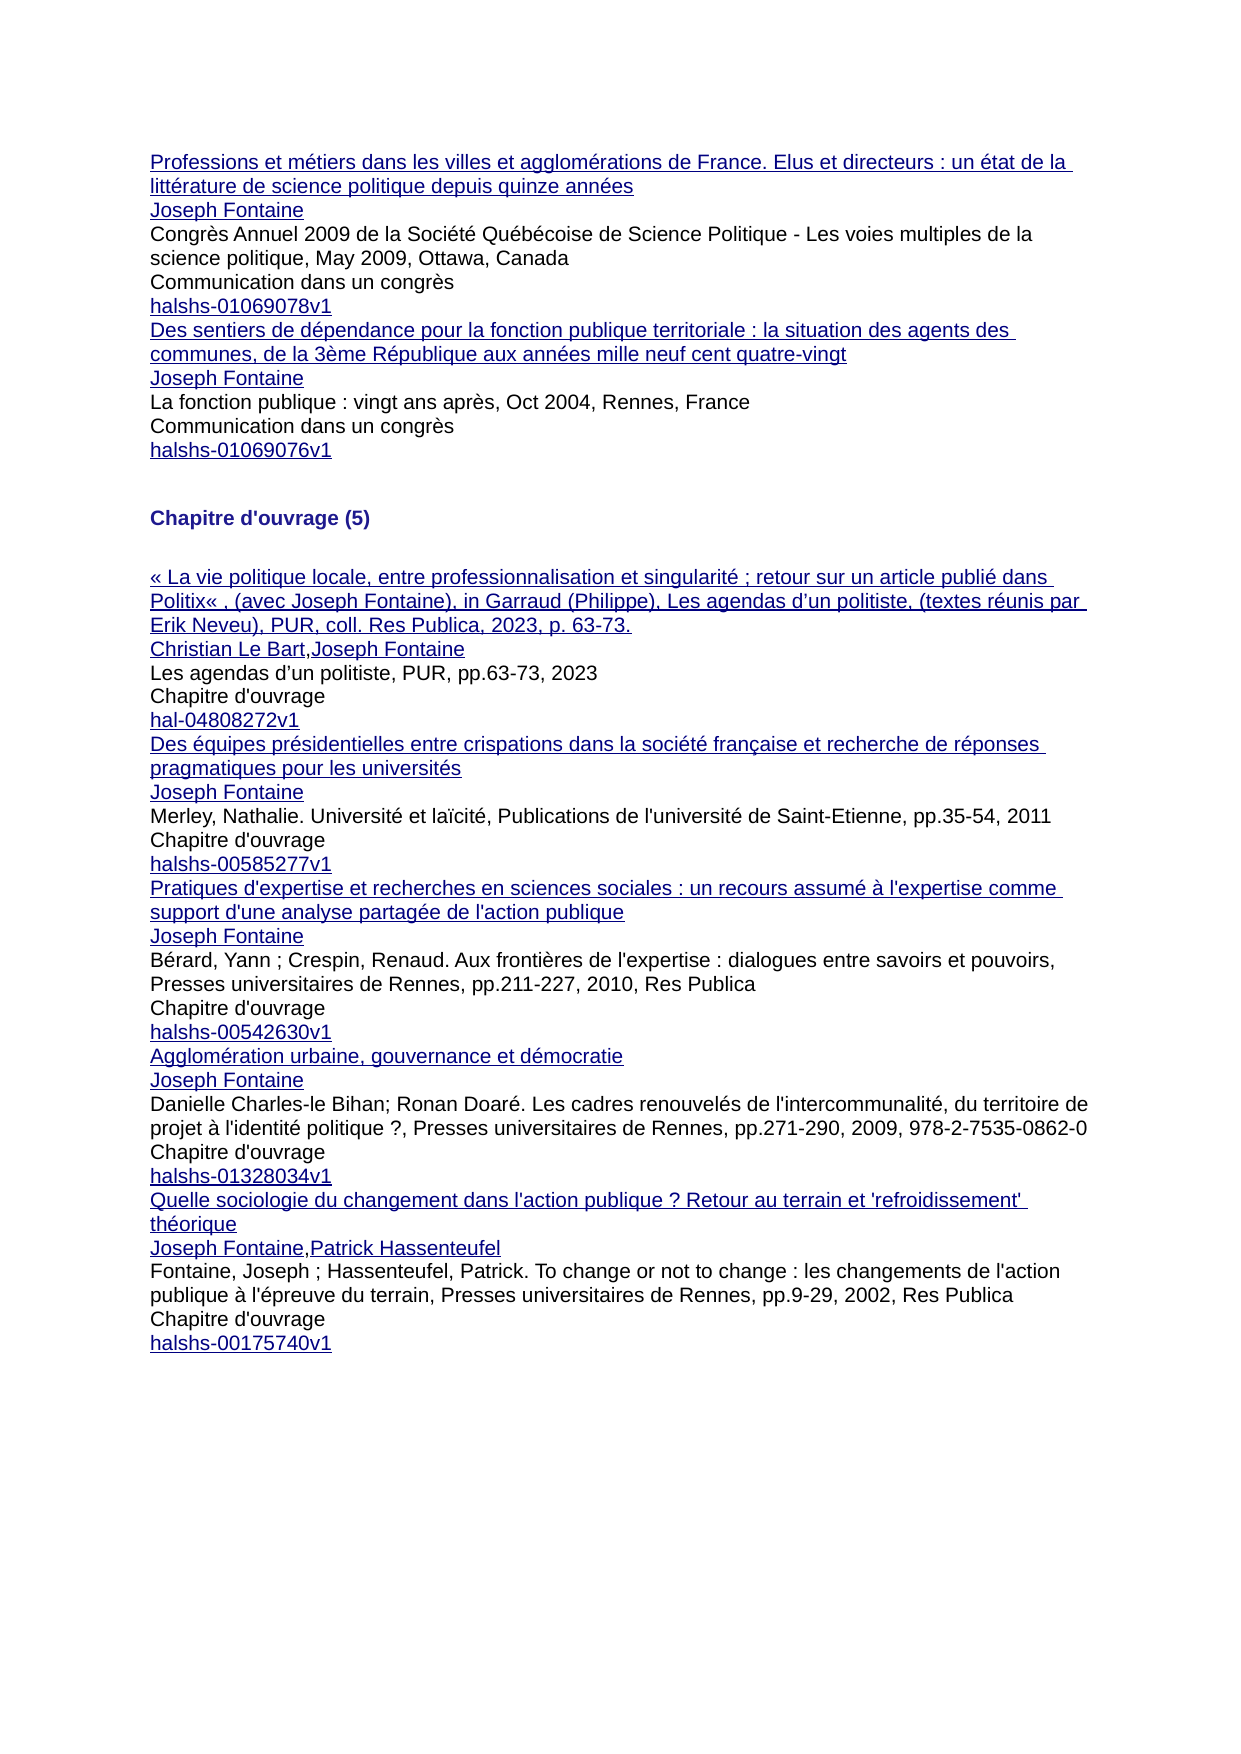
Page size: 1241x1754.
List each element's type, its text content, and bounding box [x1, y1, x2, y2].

table_header « La vie politique locale, entre professionnalisation et singularité ; retour sur un article publié dans Politix« , (avec Joseph Fontaine), in Garraud (Philippe), Les agendas d’un politiste, (textes réunis par Erik Neveu), PUR, coll. Res Publica, 2023, p. 63-73. Christian Le Bart,Joseph Fontaine Les agendas d’un politiste, PUR, pp.63-73, 2023 Chapitre d'ouvrage hal-04808272v1 [150, 565, 1090, 732]
table_cell Des sentiers de dépendance pour la fonction publique territoriale : la situation des agents des communes, de la 3ème République aux années mille neuf cent quatre-vingt Joseph Fontaine La fonction publique : vingt ans après, Oct 2004, Rennes, France Communication dans un congrès halshs-01069076v1 [150, 318, 1090, 461]
table_cell Agglomération urbaine, gouvernance et démocratie Joseph Fontaine Danielle Charles-le Bihan; Ronan Doaré. Les cadres renouvelés de l'intercommunalité, du territoire de projet à l'identité politique ?, Presses universitaires de Rennes, pp.271-290, 2009, 978-2-7535-0862-0 Chapitre d'ouvrage halshs-01328034v1 [150, 1044, 1090, 1187]
table_header Professions et métiers dans les villes et agglomérations de France. Elus et directeurs : un état de la littérature de science politique depuis quinze années Joseph Fontaine Congrès Annuel 2009 de la Société Québécoise de Science Politique - Les voies multiples de la science politique, May 2009, Ottawa, Canada Communication dans un congrès halshs-01069078v1 [150, 150, 1090, 318]
subtitle Chapitre d'ouvrage (5) [150, 506, 1090, 530]
table_cell Pratiques d'expertise et recherches en sciences sociales : un recours assumé à l'expertise comme support d'une analyse partagée de l'action publique Joseph Fontaine Bérard, Yann ; Crespin, Renaud. Aux frontières de l'expertise : dialogues entre savoirs et pouvoirs, Presses universitaires de Rennes, pp.211-227, 2010, Res Publica Chapitre d'ouvrage halshs-00542630v1 [150, 876, 1090, 1044]
table_cell Quelle sociologie du changement dans l'action publique ? Retour au terrain et 'refroidissement' théorique Joseph Fontaine,Patrick Hassenteufel Fontaine, Joseph ; Hassenteufel, Patrick. To change or not to change : les changements de l'action publique à l'épreuve du terrain, Presses universitaires de Rennes, pp.9-29, 2002, Res Publica Chapitre d'ouvrage halshs-00175740v1 [150, 1188, 1090, 1355]
table_cell Des équipes présidentielles entre crispations dans la société française et recherche de réponses pragmatiques pour les universités Joseph Fontaine Merley, Nathalie. Université et laïcité, Publications de l'université de Saint-Etienne, pp.35-54, 2011 Chapitre d'ouvrage halshs-00585277v1 [150, 732, 1090, 876]
